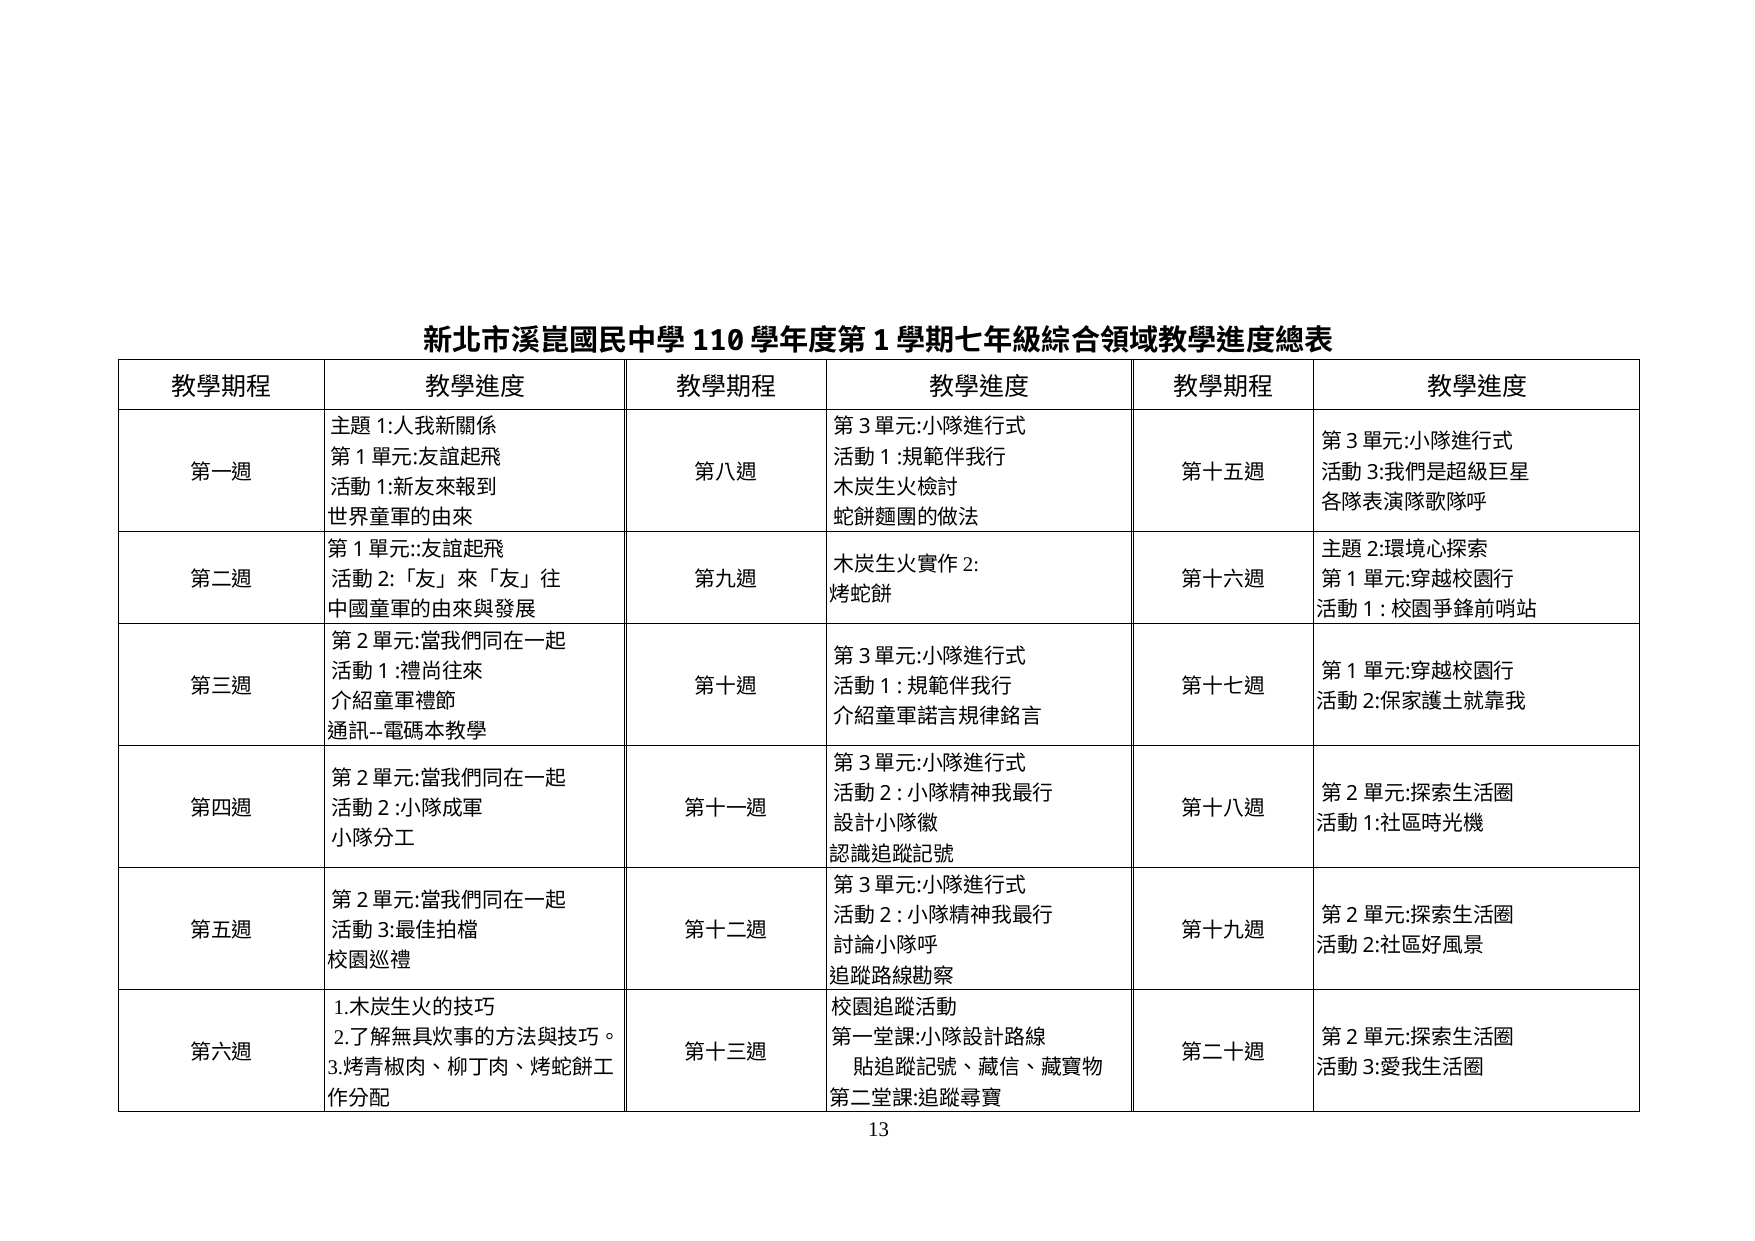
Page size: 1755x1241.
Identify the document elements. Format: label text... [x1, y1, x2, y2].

table_cell 第十六週 [1134, 532, 1313, 623]
table_cell 第十三週 [627, 990, 826, 1111]
table_cell 第四週 [119, 746, 324, 867]
table_cell 第十二週 [627, 868, 826, 989]
table_header 教學進度 [827, 360, 1131, 409]
table_header 教學進度 [325, 360, 624, 409]
table_cell 第2單元:當我們同在一起 活動1 :禮尚往來 介紹童軍禮節 通訊--電碼本教學 [325, 624, 624, 745]
table_cell 第二十週 [1134, 990, 1313, 1111]
table_header 教學進度 [1314, 360, 1639, 409]
table_cell 第五週 [119, 868, 324, 989]
table_cell 第二週 [119, 532, 324, 623]
table_cell 第一週 [119, 410, 324, 531]
table_cell 第3單元:小隊進行式 活動2 : 小隊精神我最行 設計小隊徽 認識追蹤記號 [827, 746, 1131, 867]
table_cell 第十七週 [1134, 624, 1313, 745]
table_cell 第1 單元:穿越校園行 活動2:保家護土就靠我 [1314, 624, 1639, 745]
table_cell 第3單元:小隊進行式 活動2 : 小隊精神我最行 討論小隊呼 追蹤路線勘察 [827, 868, 1131, 989]
table_cell 第1單元::友誼起飛 活動2:「友」來「友」往 中國童軍的由來與發展 [325, 532, 624, 623]
table_cell 第十週 [627, 624, 826, 745]
table_cell 第2 單元:探索生活圈 活動2:社區好風景 [1314, 868, 1639, 989]
table_cell 第十八週 [1134, 746, 1313, 867]
table_cell 第九週 [627, 532, 826, 623]
table_header 教學期程 [119, 360, 324, 409]
table_cell 木炭生火實作2: 烤蛇餅 [827, 532, 1131, 623]
table_cell 第2單元:當我們同在一起 活動2 :小隊成軍 小隊分工 [325, 746, 624, 867]
table_cell 第2 單元:探索生活圈 活動3:愛我生活圈 [1314, 990, 1639, 1111]
table_cell 第3單元:小隊進行式 活動3:我們是超級巨星 各隊表演隊歌隊呼 [1314, 410, 1639, 531]
table_cell 第2 單元:探索生活圈 活動1:社區時光機 [1314, 746, 1639, 867]
table_cell 第十一週 [627, 746, 826, 867]
table_header 教學期程 [1134, 360, 1313, 409]
table_cell 1.木炭生火的技巧 2.了解無具炊事的方法與技巧。 3.烤青椒肉、柳丁肉、烤蛇餅工作分配 [325, 990, 624, 1111]
table_cell 第六週 [119, 990, 324, 1111]
table_cell 第三週 [119, 624, 324, 745]
table_cell 第3單元:小隊進行式 活動1 :規範伴我行 木炭生火檢討 蛇餅麵團的做法 [827, 410, 1131, 531]
table_cell 第八週 [627, 410, 826, 531]
text 新北市溪崑國民中學110學年度第1學期七年級綜合領域教學進度總表 [118, 316, 1636, 359]
table_cell 第2單元:當我們同在一起 活動3:最佳拍檔 校園巡禮 [325, 868, 624, 989]
table_cell 主題1:人我新關係 第1單元:友誼起飛 活動1:新友來報到 世界童軍的由來 [325, 410, 624, 531]
table_cell 校園追蹤活動 第一堂課:小隊設計路線 貼追蹤記號、藏信、藏寶物 第二堂課:追蹤尋寶 [827, 990, 1131, 1111]
table_cell 第3單元:小隊進行式 活動1 : 規範伴我行 介紹童軍諾言規律銘言 [827, 624, 1131, 745]
table_cell 第十九週 [1134, 868, 1313, 989]
table_cell 第十五週 [1134, 410, 1313, 531]
table_cell 主題2:環境心探索 第1 單元:穿越校園行 活動1 : 校園爭鋒前哨站 [1314, 532, 1639, 623]
table_header 教學期程 [627, 360, 826, 409]
